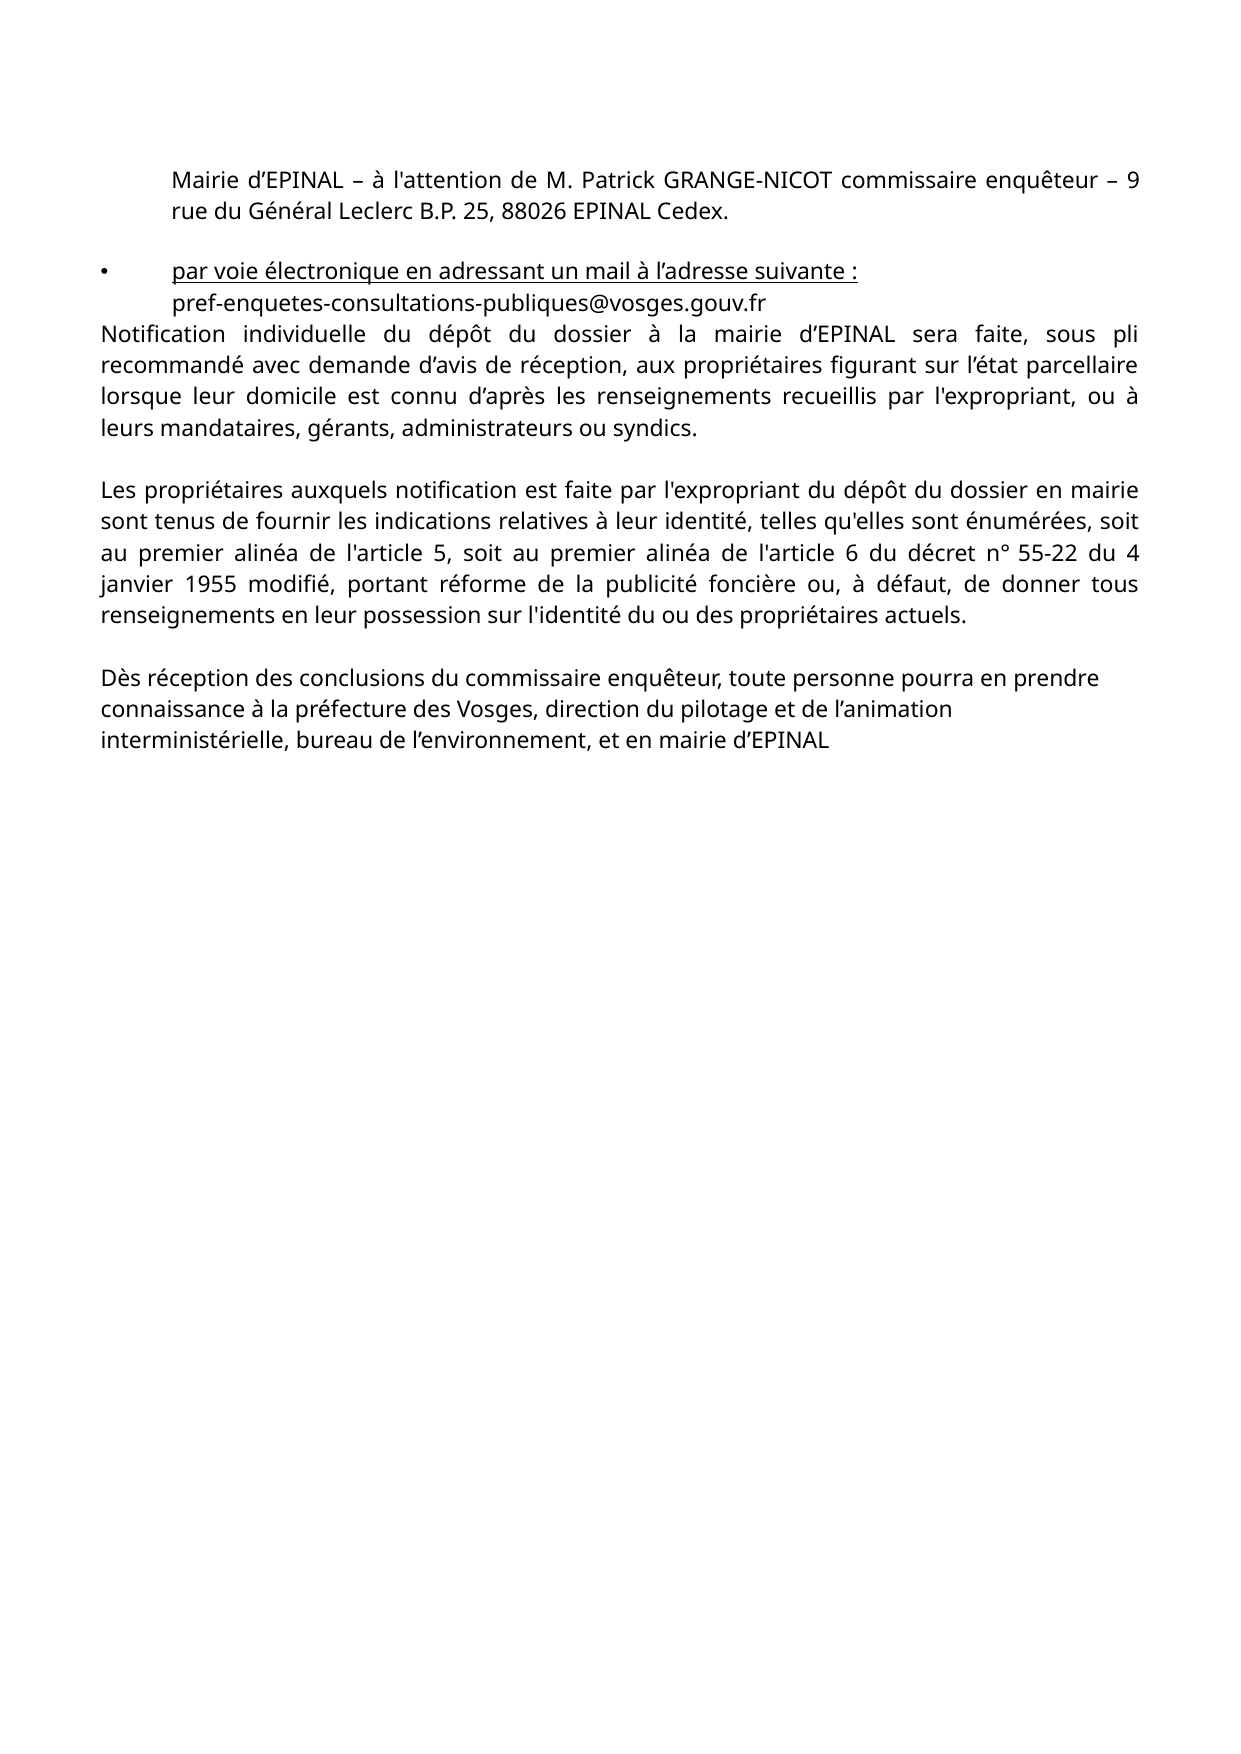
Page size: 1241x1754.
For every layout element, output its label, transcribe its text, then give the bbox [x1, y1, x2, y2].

list par voie électronique en adressant un mail à l’adresse suivante : [100, 255, 1140, 286]
list pref-enquetes-consultations-publiques@vosges.gouv.fr [100, 286, 1140, 318]
text Dès réception des conclusions du commissaire enquêteur, toute personne pourra en prendre connaissance à la préfecture des Vosges, direction du pilotage et de l’animation interministérielle, bureau de l’environnement, et en mairie d’EPINAL [100, 661, 1140, 755]
text Les propriétaires auxquels notification est faite par l'expropriant du dépôt du dossier en mairie sont tenus de fournir les indications relatives à leur identité, telles qu'elles sont énumérées, soit au premier alinéa de l'article 5, soit au premier alinéa de l'article 6 du décret n° 55-22 du 4 janvier 1955 modifié, portant réforme de la publicité foncière ou, à défaut, de donner tous renseignements en leur possession sur l'identité du ou des propriétaires actuels. [100, 474, 1140, 630]
text Notification individuelle du dépôt du dossier à la mairie d’EPINAL sera faite, sous pli recommandé avec demande d’avis de réception, aux propriétaires figurant sur l’état parcellaire lorsque leur domicile est connu d’après les renseignements recueillis par l'expropriant, ou à leurs mandataires, gérants, administrateurs ou syndics. [100, 318, 1140, 443]
list Mairie d’EPINAL – à l'attention de M. Patrick GRANGE-NICOT commissaire enquêteur – 9 rue du Général Leclerc B.P. 25, 88026 EPINAL Cedex. [171, 164, 1140, 226]
